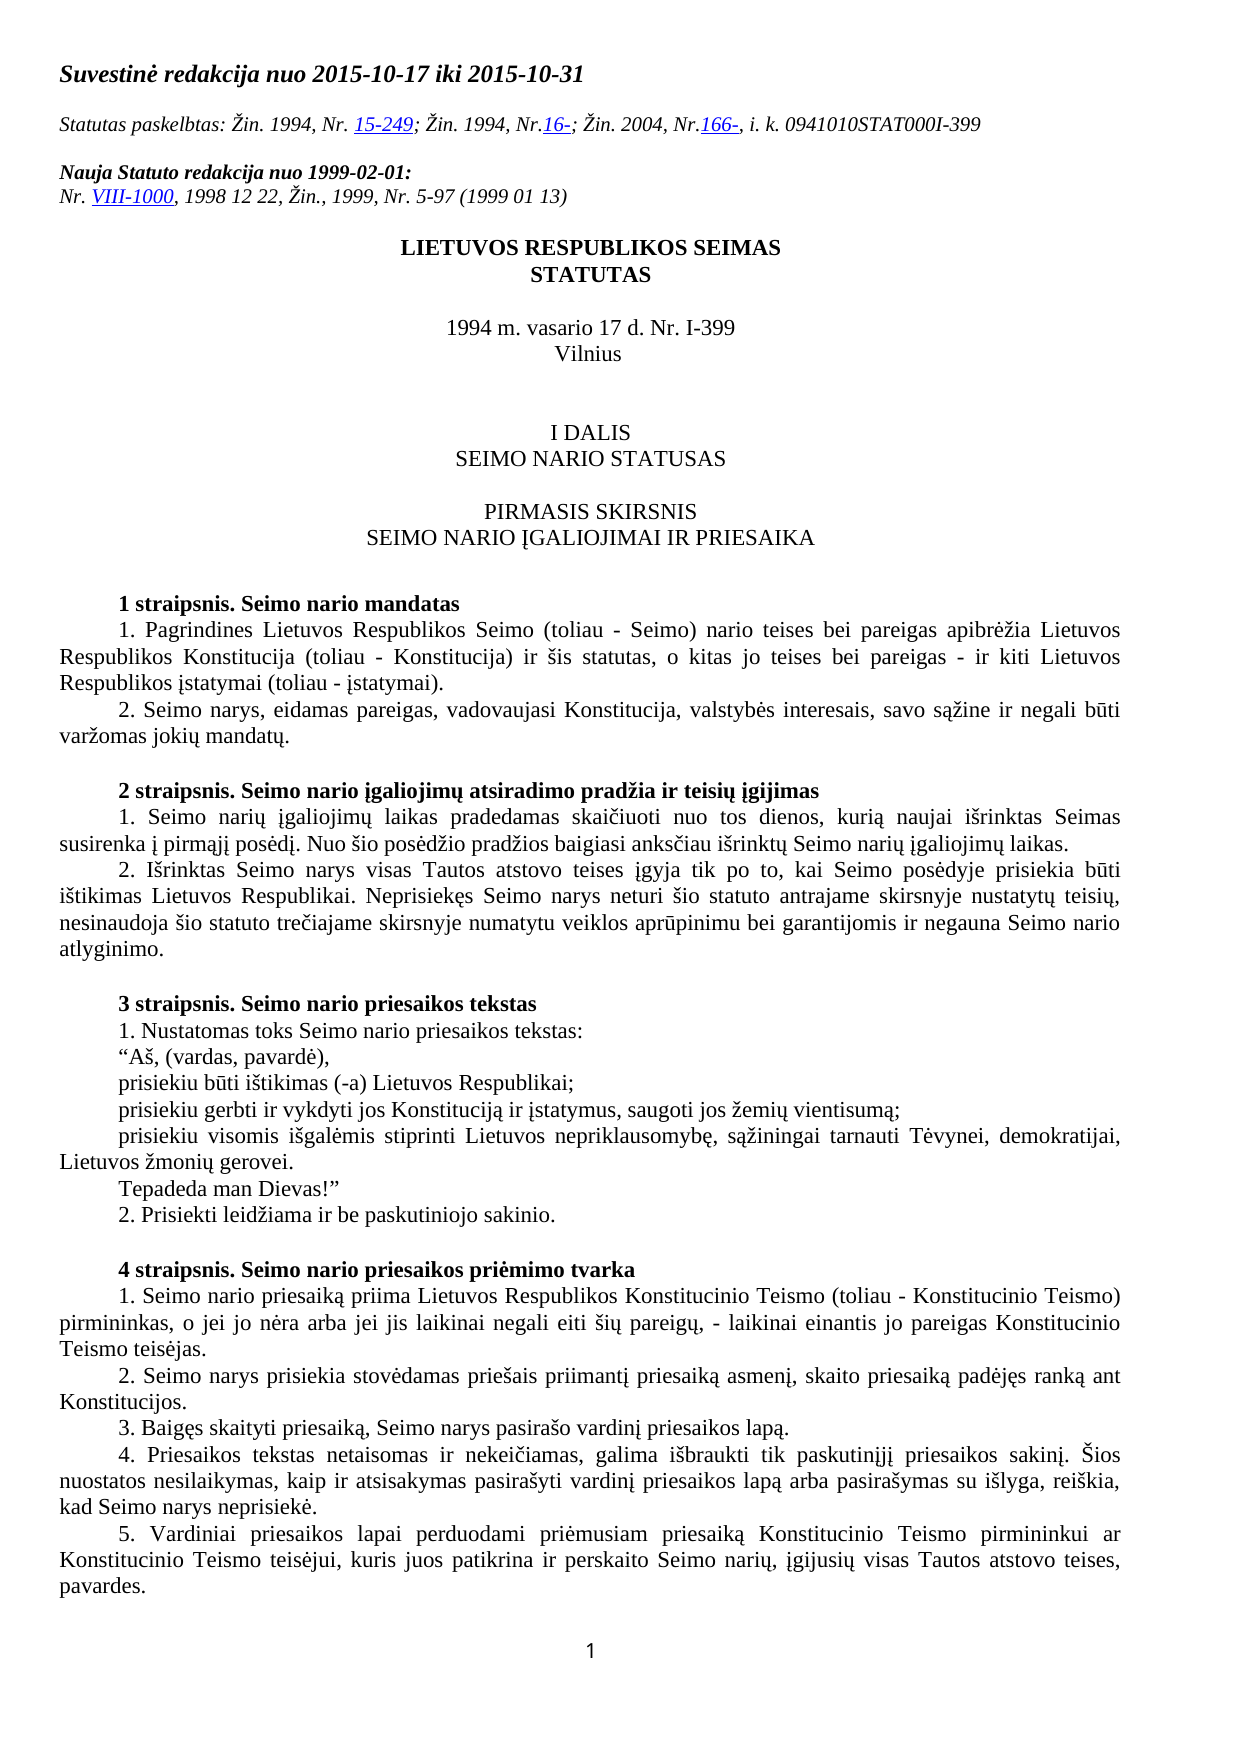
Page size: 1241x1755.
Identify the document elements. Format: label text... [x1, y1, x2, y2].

text 2 straipsnis. Seimo nario įgaliojimų atsiradimo pradžia ir teisių įgijimas [59, 777, 1122, 803]
text Nauja Statuto redakcija nuo 1999-02-01: [59, 160, 1122, 184]
text 4. Priesaikos tekstas netaisomas ir nekeičiamas, galima išbraukti tik paskutinįjį priesaikos sakinį. Šios nuostatos nesilaikymas, kaip ir atsisakymas pasirašyti vardinį priesaikos lapą arba pasirašymas su išlyga, reiškia, kad Seimo narys neprisiekė. [59, 1441, 1122, 1520]
text Nr. VIII-1000, 1998 12 22, Žin., 1999, Nr. 5-97 (1999 01 13) [59, 184, 1122, 208]
text 3 straipsnis. Seimo nario priesaikos tekstas [59, 990, 1122, 1017]
text Vilnius [59, 340, 1122, 366]
text 2. Prisiekti leidžiama ir be paskutiniojo sakinio. [59, 1201, 1122, 1227]
text 1 straipsnis. Seimo nario mandatas [59, 590, 1122, 617]
text prisiekiu gerbti ir vykdyti jos Konstituciją ir įstatymus, saugoti jos žemių vientisumą; [59, 1096, 1122, 1122]
text 5. Vardiniai priesaikos lapai perduodami priėmusiam priesaiką Konstitucinio Teismo pirmininkui ar Konstitucinio Teismo teisėjui, kuris juos patikrina ir perskaito Seimo narių, įgijusių visas Tautos atstovo teises, pavardes. [59, 1520, 1122, 1599]
text Suvestinė redakcija nuo 2015-10-17 iki 2015-10-31 [59, 59, 1122, 88]
text 3. Baigęs skaityti priesaiką, Seimo narys pasirašo vardinį priesaikos lapą. [59, 1414, 1122, 1441]
text 4 straipsnis. Seimo nario priesaikos priėmimo tvarka [59, 1256, 1122, 1283]
text 1. Pagrindines Lietuvos Respublikos Seimo (toliau - Seimo) nario teises bei pareigas apibrėžia Lietuvos Respublikos Konstitucija (toliau - Konstitucija) ir šis statutas, o kitas jo teises bei pareigas - ir kiti Lietuvos Respublikos įstatymai (toliau - įstatymai). [59, 617, 1122, 696]
text SEIMO NARIO STATUSAS [59, 445, 1122, 472]
text 1. Seimo narių įgaliojimų laikas pradedamas skaičiuoti nuo tos dienos, kurią naujai išrinktas Seimas susirenka į pirmąjį posėdį. Nuo šio posėdžio pradžios baigiasi anksčiau išrinktų Seimo narių įgaliojimų laikas. [59, 803, 1122, 856]
text 1994 m. vasario 17 d. Nr. I-399 [59, 313, 1122, 340]
text prisiekiu būti ištikimas (-a) Lietuvos Respublikai; [59, 1069, 1122, 1096]
text I DALIS [59, 419, 1122, 445]
text prisiekiu visomis išgalėmis stiprinti Lietuvos nepriklausomybę, sąžiningai tarnauti Tėvynei, demokratijai, Lietuvos žmonių gerovei. [59, 1122, 1122, 1175]
text STATUTAS [59, 261, 1122, 287]
text Tepadeda man Dievas!” [59, 1175, 1122, 1201]
text 2. Išrinktas Seimo narys visas Tautos atstovo teises įgyja tik po to, kai Seimo posėdyje prisiekia būti ištikimas Lietuvos Respublikai. Neprisiekęs Seimo narys neturi šio statuto antrajame skirsnyje nustatytų teisių, nesinaudoja šio statuto trečiajame skirsnyje numatytu veiklos aprūpinimu bei garantijomis ir negauna Seimo nario atlyginimo. [59, 856, 1122, 962]
text “Aš, (vardas, pavardė), [59, 1043, 1122, 1069]
text Statutas paskelbtas: Žin. 1994, Nr. 15-249; Žin. 1994, Nr.16-; Žin. 2004, Nr.166-, i. k. 0941010STAT000I-399 [59, 112, 1122, 136]
text LIETUVOS RESPUBLIKOS SEIMAS [59, 234, 1122, 261]
text 1. Nustatomas toks Seimo nario priesaikos tekstas: [59, 1017, 1122, 1043]
text 2. Seimo narys, eidamas pareigas, vadovaujasi Konstitucija, valstybės interesais, savo sąžine ir negali būti varžomas jokių mandatų. [59, 696, 1122, 748]
text SEIMO NARIO ĮGALIOJIMAI IR PRIESAIKA [59, 524, 1122, 551]
text PIRMASIS SKIRSNIS [59, 498, 1122, 524]
text 1. Seimo nario priesaiką priima Lietuvos Respublikos Konstitucinio Teismo (toliau - Konstitucinio Teismo) pirmininkas, o jei jo nėra arba jei jis laikinai negali eiti šių pareigų, - laikinai einantis jo pareigas Konstitucinio Teismo teisėjas. [59, 1283, 1122, 1362]
text 2. Seimo narys prisiekia stovėdamas priešais priimantį priesaiką asmenį, skaito priesaiką padėjęs ranką ant Konstitucijos. [59, 1362, 1122, 1414]
